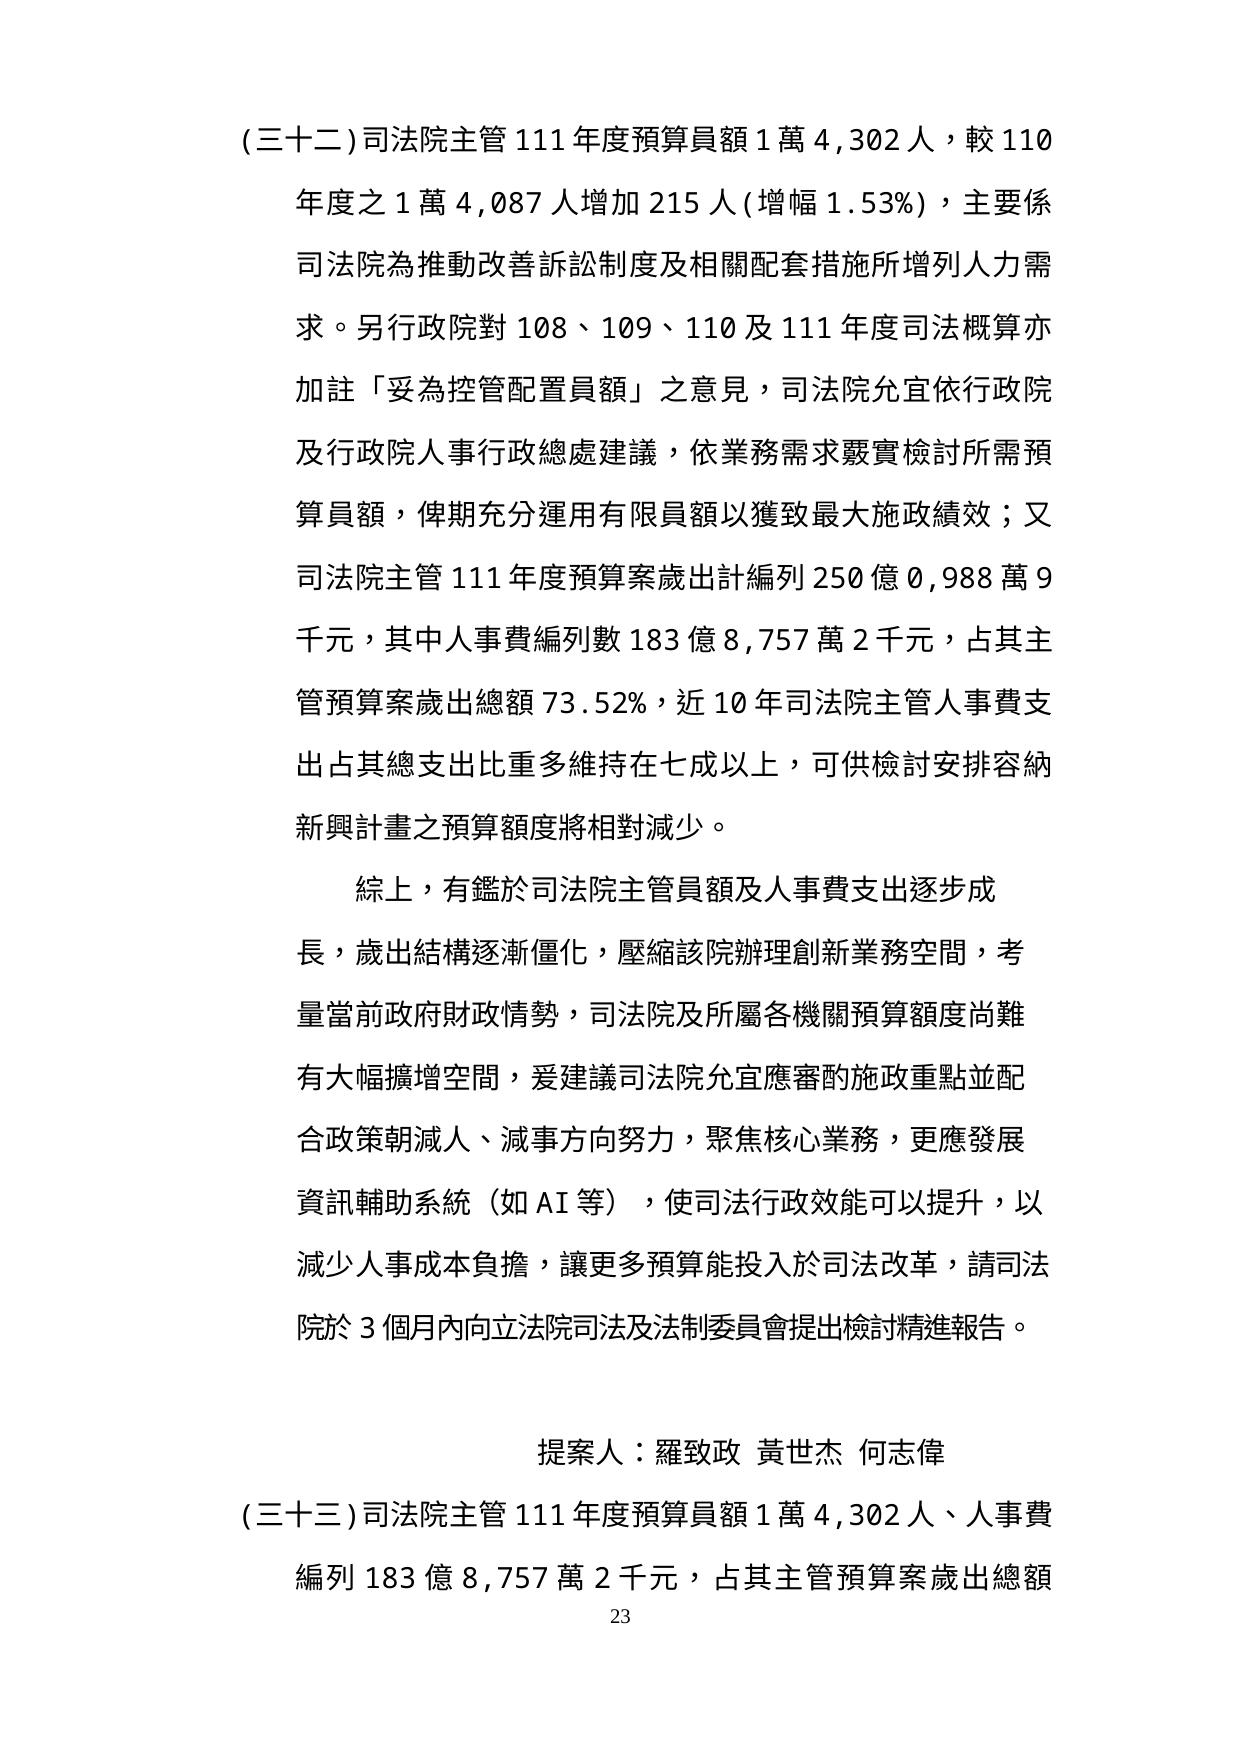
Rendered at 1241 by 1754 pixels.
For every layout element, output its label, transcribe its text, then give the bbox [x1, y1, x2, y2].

text (三十三)司法院主管111年度預算員額1萬4,302人、人事費編列183億8,757萬2千元，占其主管預算案歲出總額 [237, 1471, 1053, 1596]
text 綜上，有鑑於司法院主管員額及人事費支出逐步成長，歲出結構逐漸僵化，壓縮該院辦理創新業務空間，考量當前政府財政情勢，司法院及所屬各機關預算額度尚難有大幅擴增空間，爰建議司法院允宜應審酌施政重點並配合政策朝減人、減事方向努力，聚焦核心業務，更應發展資訊輔助系統（如AI等），使司法行政效能可以提升，以減少人事成本負擔，讓更多預算能投入於司法改革，請司法院於3個月內向立法院司法及法制委員會提出檢討精進報告。 [296, 846, 1053, 1346]
text (三十二)司法院主管111年度預算員額1萬4,302人，較110年度之1萬4,087人增加215人(增幅1.53%)，主要係司法院為推動改善訴訟制度及相關配套措施所增列人力需求。另行政院對108、109、110及111年度司法概算亦加註「妥為控管配置員額」之意見，司法院允宜依行政院及行政院人事行政總處建議，依業務需求覈實檢討所需預算員額，俾期充分運用有限員額以獲致最大施政績效；又司法院主管111年度預算案歲出計編列250億0,988萬9千元，其中人事費編列數183億8,757萬2千元，占其主管預算案歲出總額73.52%，近10年司法院主管人事費支出占其總支出比重多維持在七成以上，可供檢討安排容納新興計畫之預算額度將相對減少。 [237, 96, 1053, 846]
text 提案人：羅致政 黃世杰 何志偉 [537, 1409, 1053, 1471]
